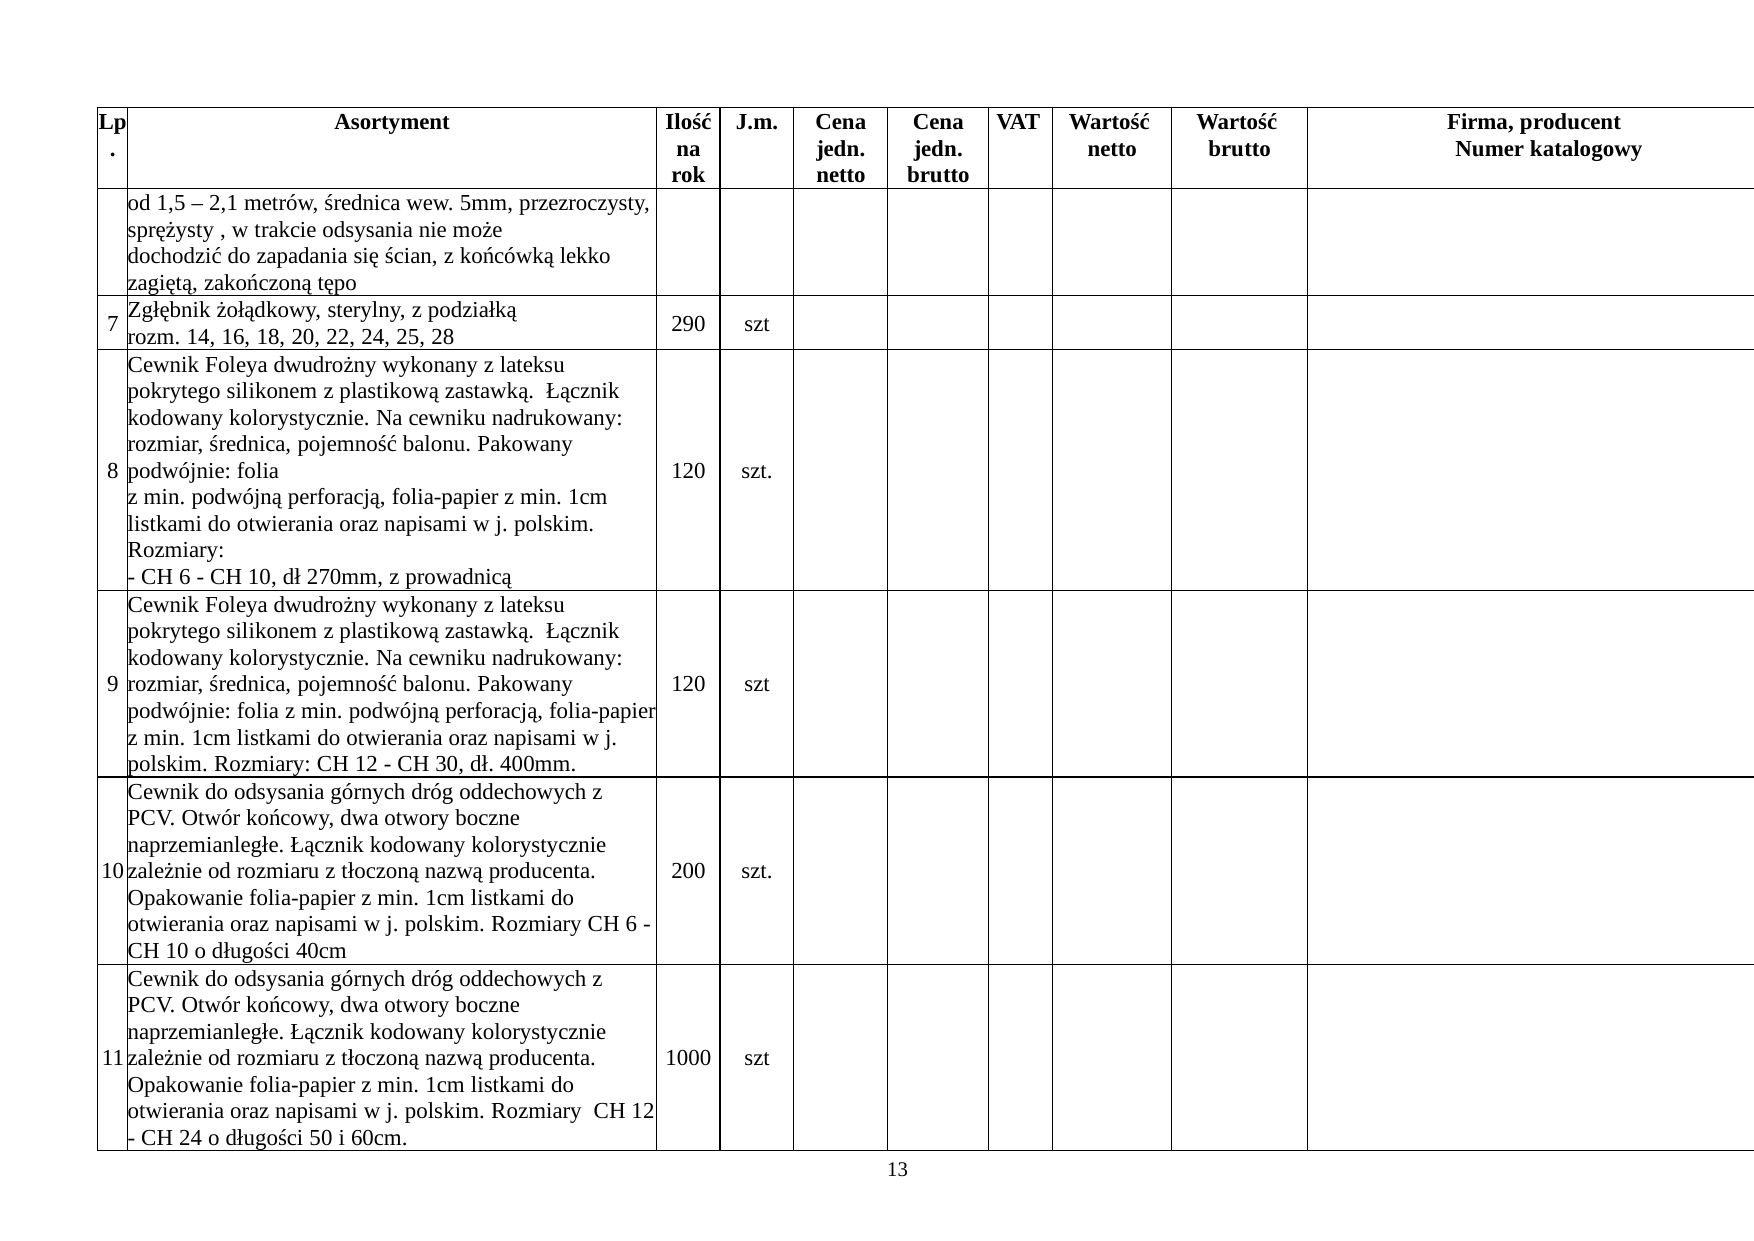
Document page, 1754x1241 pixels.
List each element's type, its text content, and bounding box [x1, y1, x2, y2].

table_header Ilość na rok [657, 108, 719, 188]
table_cell szt. [721, 350, 793, 589]
table_cell [1308, 350, 1754, 589]
table_header Asortyment [128, 108, 656, 188]
table_cell [1053, 296, 1171, 349]
table_cell [1308, 778, 1754, 963]
table_cell [1053, 189, 1171, 295]
table_cell [1308, 591, 1754, 776]
table_cell [794, 965, 887, 1150]
table_cell [989, 591, 1052, 776]
table_cell szt [721, 591, 793, 776]
table_cell [657, 189, 719, 295]
table_cell [1172, 591, 1307, 776]
table_header Lp. [98, 108, 127, 188]
table_cell 7 [98, 296, 127, 349]
table_cell Zgłębnik żołądkowy, sterylny, z podziałką rozm. 14, 16, 18, 20, 22, 24, 25, 28 [128, 296, 656, 349]
table_cell [1172, 965, 1307, 1150]
table_cell [1308, 189, 1754, 295]
table_cell [794, 189, 887, 295]
table_cell Cewnik do odsysania górnych dróg oddechowych z PCV. Otwór końcowy, dwa otwory boczne naprzemianległe. Łącznik kodowany kolorystycznie zależnie od rozmiaru z tłoczoną nazwą producenta. Opakowanie folia-papier z min. 1cm listkami do otwierania oraz napisami w j. polskim. Rozmiary CH 6 - CH 10 o długości 40cm [128, 778, 656, 963]
table_header Cena jedn. netto [794, 108, 887, 188]
table_cell [1172, 296, 1307, 349]
table_cell Cewnik Foleya dwudrożny wykonany z lateksu pokrytego silikonem z plastikową zastawką. Łącznik kodowany kolorystycznie. Na cewniku nadrukowany: rozmiar, średnica, pojemność balonu. Pakowany podwójnie: folia z min. podwójną perforacją, folia-papier z min. 1cm listkami do otwierania oraz napisami w j. polskim. Rozmiary: - CH 6 - CH 10, dł 270mm, z prowadnicą [128, 350, 656, 589]
table_cell [721, 189, 793, 295]
table_cell [794, 296, 887, 349]
table_cell 120 [657, 591, 719, 776]
table_cell [1172, 189, 1307, 295]
table_cell [888, 189, 988, 295]
table_cell [989, 778, 1052, 963]
table_cell Cewnik do odsysania górnych dróg oddechowych z PCV. Otwór końcowy, dwa otwory boczne naprzemianległe. Łącznik kodowany kolorystycznie zależnie od rozmiaru z tłoczoną nazwą producenta. Opakowanie folia-papier z min. 1cm listkami do otwierania oraz napisami w j. polskim. Rozmiary CH 12 - CH 24 o długości 50 i 60cm. [128, 965, 656, 1150]
table_cell 10 [98, 778, 127, 963]
table_cell [989, 965, 1052, 1150]
table_header Firma, producent Numer katalogowy [1308, 108, 1754, 188]
table_cell [794, 778, 887, 963]
table_cell [1172, 778, 1307, 963]
table_cell od 1,5 – 2,1 metrów, średnica wew. 5mm, przezroczysty, sprężysty , w trakcie odsysania nie może dochodzić do zapadania się ścian, z końcówką lekko zagiętą, zakończoną tępo [128, 189, 656, 295]
table_cell [989, 296, 1052, 349]
table_cell [888, 591, 988, 776]
table_cell [989, 189, 1052, 295]
table_cell [1053, 350, 1171, 589]
table_cell [1172, 350, 1307, 589]
table_cell [1053, 778, 1171, 963]
table_cell [794, 591, 887, 776]
table_cell szt. [721, 778, 793, 963]
table_header J.m. [721, 108, 793, 188]
table_cell 9 [98, 591, 127, 776]
table_header Wartość netto [1053, 108, 1171, 188]
table_cell 290 [657, 296, 719, 349]
table_cell [888, 350, 988, 589]
table_header VAT [989, 108, 1052, 188]
table_cell 11 [98, 965, 127, 1150]
table_cell [794, 350, 887, 589]
table_cell 200 [657, 778, 719, 963]
table_cell 120 [657, 350, 719, 589]
table_header Cena jedn. brutto [888, 108, 988, 188]
table_cell [1308, 296, 1754, 349]
table_cell [1053, 965, 1171, 1150]
table_cell [888, 965, 988, 1150]
table_cell 1000 [657, 965, 719, 1150]
table_cell [98, 189, 127, 295]
table_cell szt [721, 296, 793, 349]
table_cell [888, 778, 988, 963]
table_cell [989, 350, 1052, 589]
table_cell szt [721, 965, 793, 1150]
table_cell Cewnik Foleya dwudrożny wykonany z lateksu pokrytego silikonem z plastikową zastawką. Łącznik kodowany kolorystycznie. Na cewniku nadrukowany: rozmiar, średnica, pojemność balonu. Pakowany podwójnie: folia z min. podwójną perforacją, folia-papier z min. 1cm listkami do otwierania oraz napisami w j. polskim. Rozmiary: CH 12 - CH 30, dł. 400mm. [128, 591, 656, 776]
table_cell [1308, 965, 1754, 1150]
table_cell [888, 296, 988, 349]
table_cell 8 [98, 350, 127, 589]
table_header Wartość brutto [1172, 108, 1307, 188]
table_cell [1053, 591, 1171, 776]
